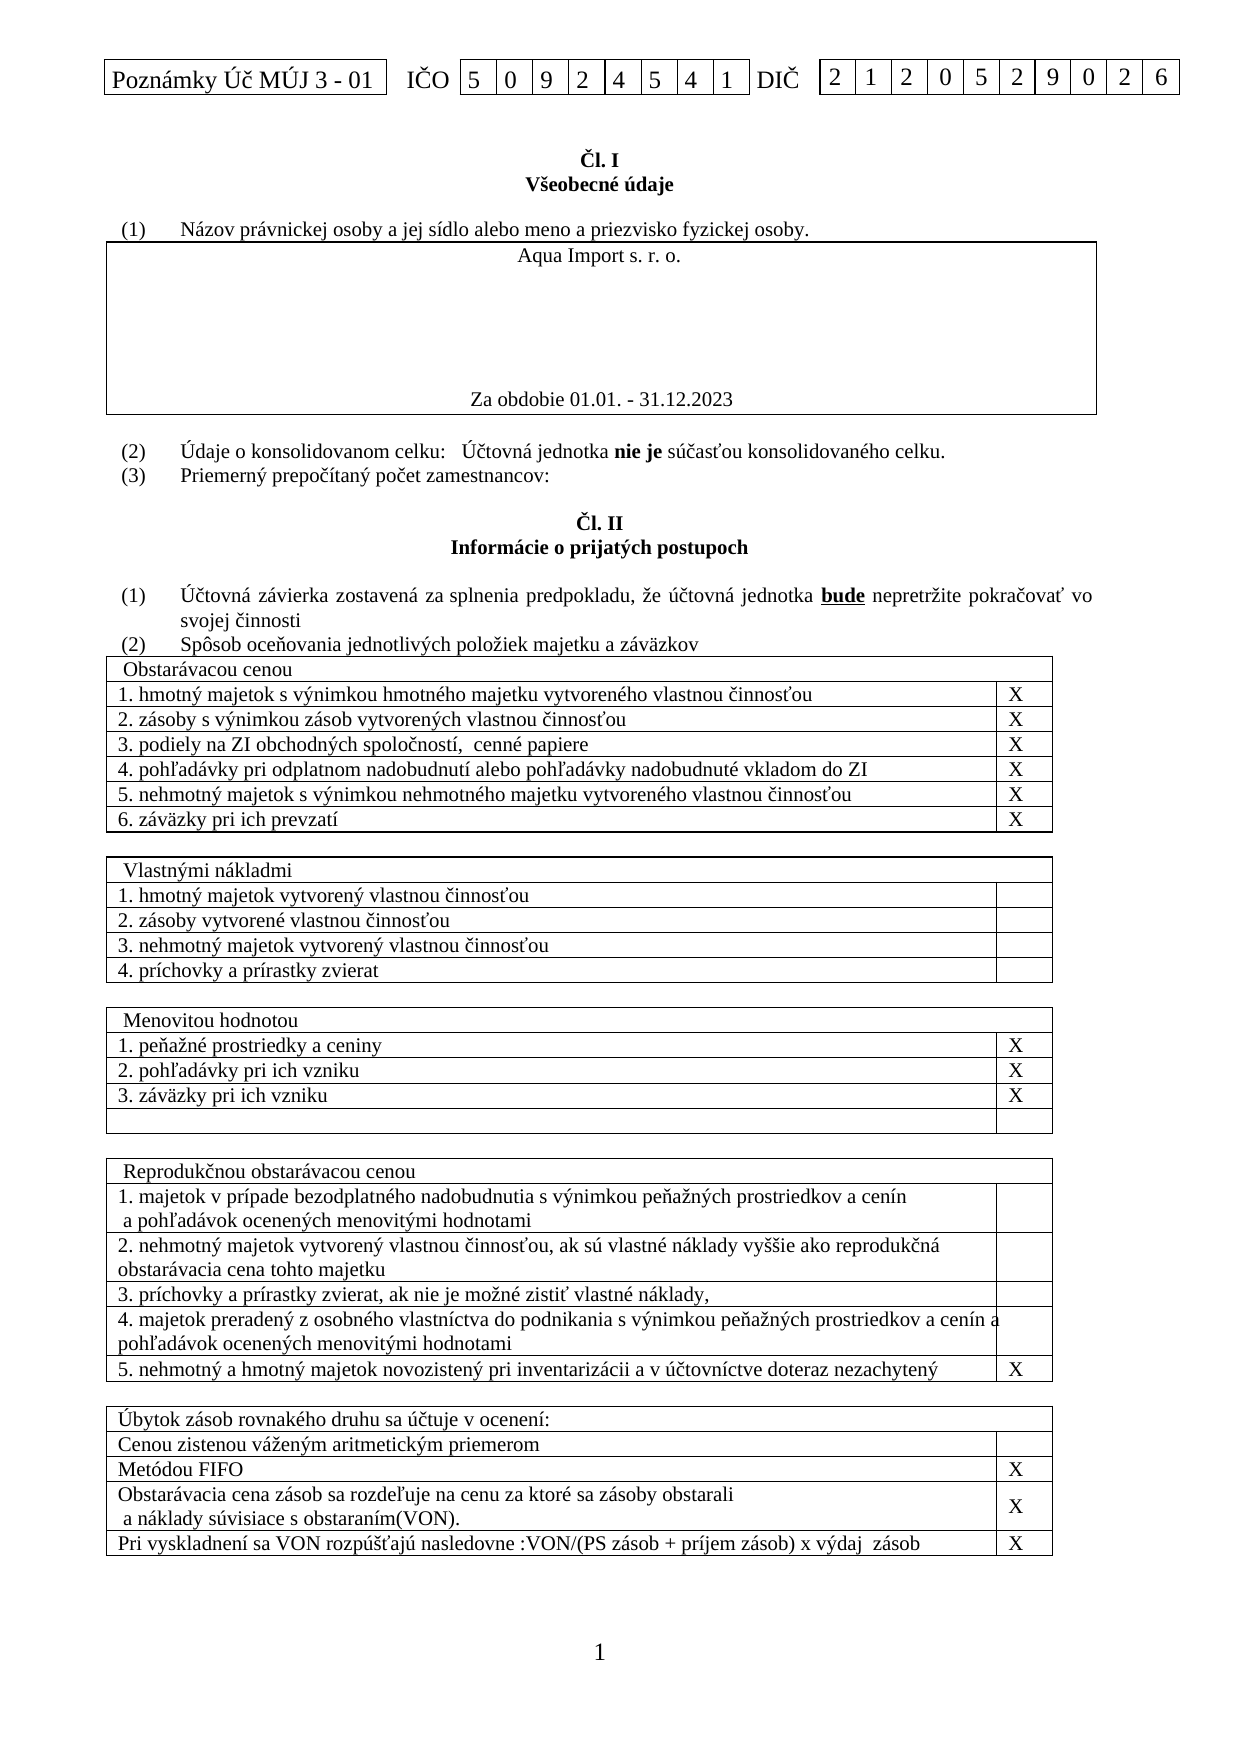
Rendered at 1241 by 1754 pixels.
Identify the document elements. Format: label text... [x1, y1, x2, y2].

table_cell X [997, 1531, 1052, 1555]
table_cell Cenou zistenou váženým aritmetickým priemerom [107, 1432, 996, 1456]
table_cell 6. záväzky pri ich prevzatí [107, 807, 996, 831]
table_header Reprodukčnou obstarávacou cenou [107, 1159, 1052, 1183]
table_cell [997, 908, 1052, 932]
table_cell [997, 1184, 1052, 1232]
table_cell X [997, 1084, 1052, 1107]
table_cell 3. nehmotný majetok vytvorený vlastnou činnosťou [107, 933, 996, 957]
table_cell 5. nehmotný majetok s výnimkou nehmotného majetku vytvoreného vlastnou činnosťou [107, 782, 996, 806]
table_cell Metódou FIFO [107, 1457, 996, 1481]
list Priemerný prepočítaný počet zamestnancov: [121, 463, 1092, 487]
table_cell X [997, 1457, 1052, 1481]
list Spôsob oceňovania jednotlivých položiek majetku a záväzkov [121, 632, 1092, 656]
table_cell X [997, 682, 1052, 706]
table_cell 2. zásoby s výnimkou zásob vytvorených vlastnou činnosťou [107, 707, 996, 731]
table_cell Pri vyskladnení sa VON rozpúšťajú nasledovne :VON/(PS zásob + príjem zásob) x výdaj zásob [107, 1531, 996, 1555]
table_cell 4. majetok preradený z osobného vlastníctva do podnikania s výnimkou peňažných prostriedkov a cenín a pohľadávok ocenených menovitými hodnotami [107, 1307, 996, 1355]
table_cell X [997, 732, 1052, 756]
table_header Vlastnými nákladmi [107, 858, 1052, 882]
table_cell 2. nehmotný majetok vytvorený vlastnou činnosťou, ak sú vlastné náklady vyššie ako reprodukčná obstarávacia cena tohto majetku [107, 1233, 996, 1281]
table_cell 3. príchovky a prírastky zvierat, ak nie je možné zistiť vlastné náklady, [107, 1282, 996, 1306]
table_header Obstarávacou cenou [107, 657, 1052, 681]
table_cell 1. peňažné prostriedky a ceniny [107, 1033, 996, 1057]
table_header Aqua Import s. r. o. Za obdobie 01.01. - 31.12.2023 [107, 243, 1096, 414]
table_cell [997, 958, 1052, 982]
table_cell [107, 1109, 996, 1133]
table_cell X [997, 782, 1052, 806]
table_cell [997, 933, 1052, 957]
table_cell [997, 883, 1052, 907]
table_cell [997, 1307, 1052, 1355]
table_cell [997, 1233, 1052, 1281]
table_cell X [997, 807, 1052, 831]
table_header Menovitou hodnotou [107, 1008, 1052, 1032]
table_cell 4. pohľadávky pri odplatnom nadobudnutí alebo pohľadávky nadobudnuté vkladom do ZI [107, 757, 996, 781]
table_cell [997, 1282, 1052, 1306]
table_cell X [997, 1058, 1052, 1082]
subtitle Čl. I [106, 148, 1092, 172]
text Informácie o prijatých postupoch [106, 535, 1092, 559]
table_cell 1. majetok v prípade bezodplatného nadobudnutia s výnimkou peňažných prostriedkov a cenín a pohľadávok ocenených menovitými hodnotami [107, 1184, 996, 1232]
table_cell X [997, 1482, 1052, 1530]
table_cell 5. nehmotný a hmotný majetok novozistený pri inventarizácii a v účtovníctve doteraz nezachytený [107, 1356, 996, 1381]
list Názov právnickej osoby a jej sídlo alebo meno a priezvisko fyzickej osoby. [121, 217, 1092, 241]
subtitle Všeobecné údaje [106, 172, 1092, 196]
table_cell 2. pohľadávky pri ich vzniku [107, 1058, 996, 1082]
table_cell 1. hmotný majetok s výnimkou hmotného majetku vytvoreného vlastnou činnosťou [107, 682, 996, 706]
list Údaje o konsolidovanom celku: Účtovná jednotka nie je súčasťou konsolidovaného celku. [121, 439, 1092, 463]
table_cell 1. hmotný majetok vytvorený vlastnou činnosťou [107, 883, 996, 907]
table_cell X [997, 1356, 1052, 1381]
table_cell Obstarávacia cena zásob sa rozdeľuje na cenu za ktoré sa zásoby obstarali a náklady súvisiace s obstaraním(VON). [107, 1482, 996, 1530]
table_cell 2. zásoby vytvorené vlastnou činnosťou [107, 908, 996, 932]
table_cell X [997, 1033, 1052, 1057]
table_cell 3. podiely na ZI obchodných spoločností, cenné papiere [107, 732, 996, 756]
list Účtovná závierka zostavená za splnenia predpokladu, že účtovná jednotka bude nepretržite pokračovať vo svojej činnosti [121, 583, 1092, 632]
table_cell X [997, 757, 1052, 781]
table_header Úbytok zásob rovnakého druhu sa účtuje v ocenení: [107, 1407, 1052, 1431]
table_cell [997, 1109, 1052, 1133]
table_cell 3. záväzky pri ich vzniku [107, 1084, 996, 1107]
text Čl. II [106, 511, 1092, 535]
table_cell X [997, 707, 1052, 731]
table_cell [997, 1432, 1052, 1456]
table_cell 4. príchovky a prírastky zvierat [107, 958, 996, 982]
